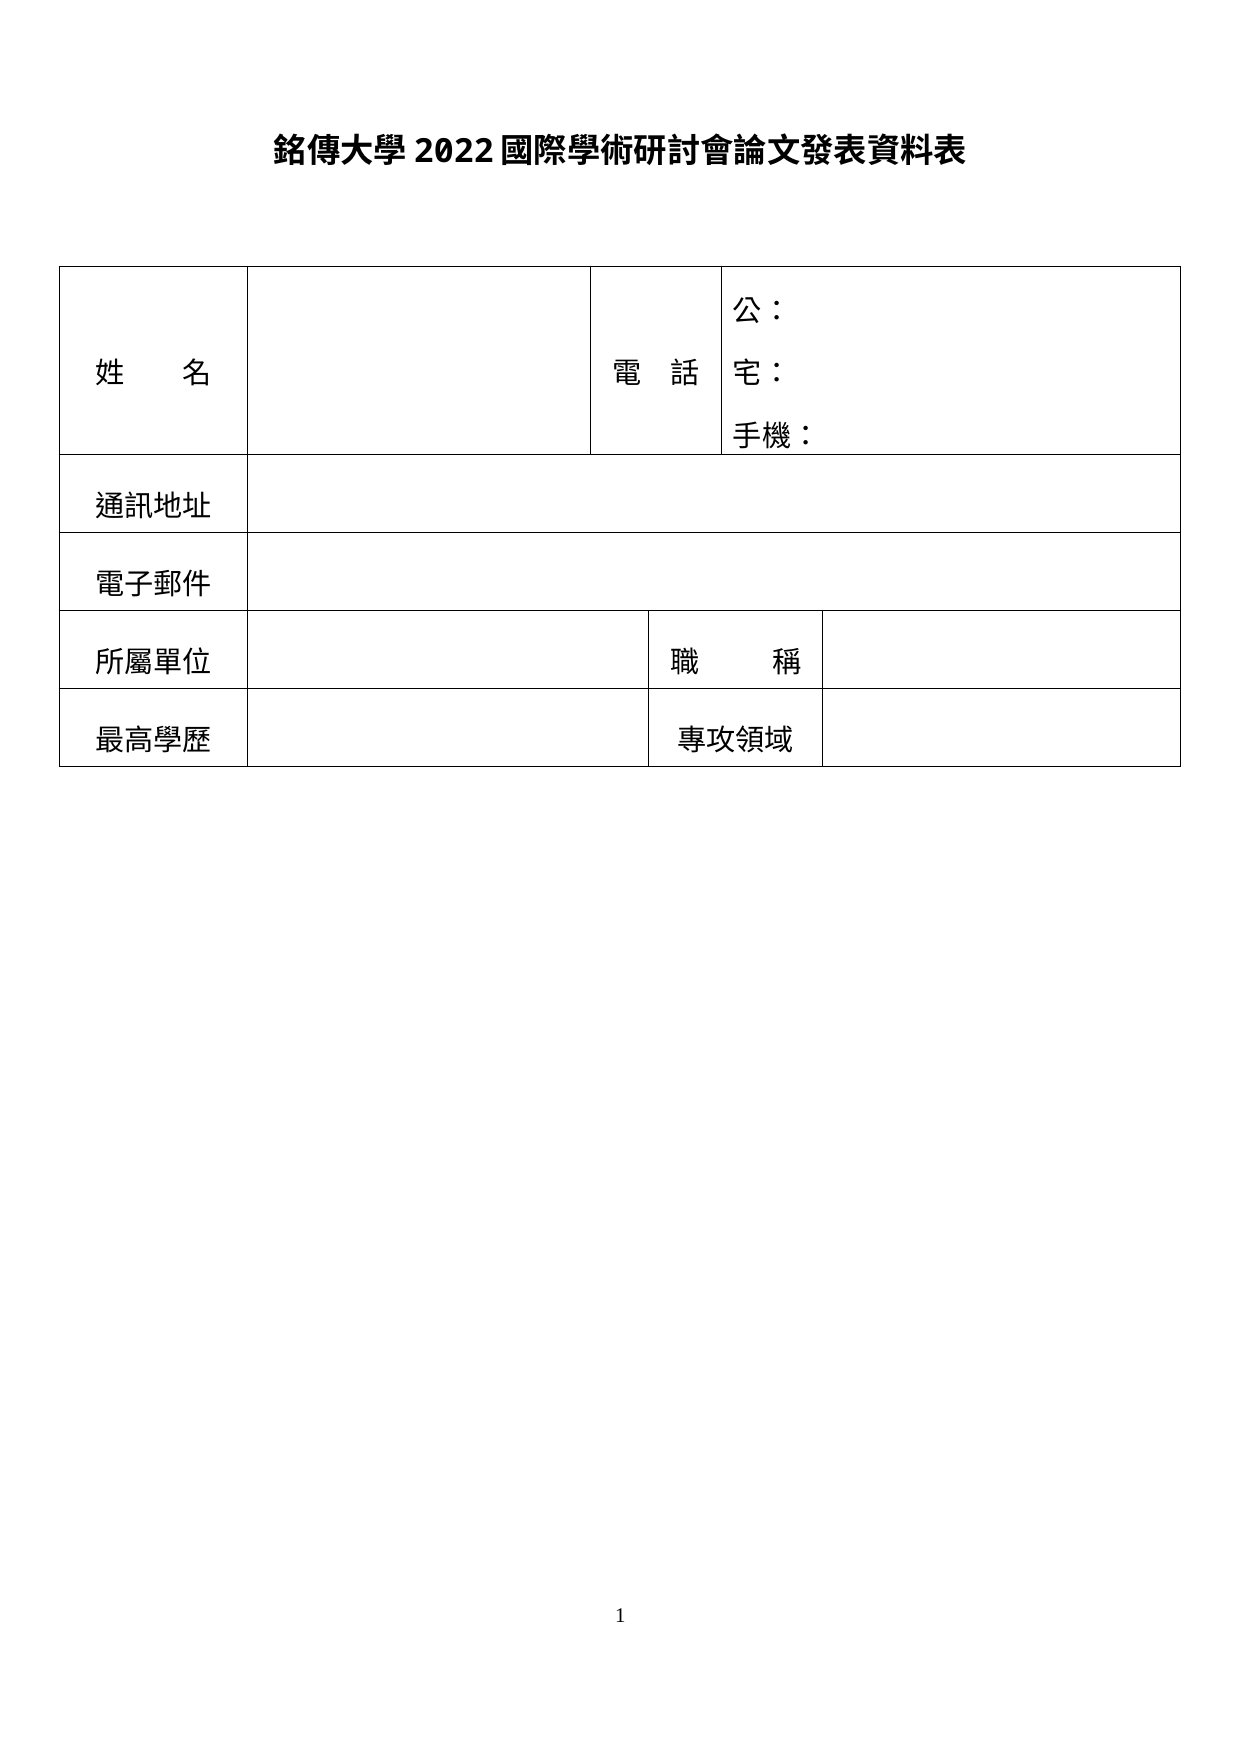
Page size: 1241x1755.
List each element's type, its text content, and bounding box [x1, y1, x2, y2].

table_cell 所屬單位 [60, 611, 247, 688]
table_cell [248, 455, 1180, 532]
table_cell [823, 689, 1180, 766]
table_cell [823, 611, 1180, 688]
table_cell [248, 689, 648, 766]
table_cell 電子郵件 [60, 533, 247, 610]
table_header [248, 267, 590, 454]
table_cell 通訊地址 [60, 455, 247, 532]
table_header 公： 宅： 手機： [722, 267, 1180, 454]
table_cell [248, 533, 1180, 610]
table_cell 職 稱 [649, 611, 822, 688]
table_cell [248, 611, 648, 688]
table_header 電 話 [591, 267, 721, 454]
table_cell 專攻領域 [649, 689, 822, 766]
text 銘傳大學2022國際學術研討會論文發表資料表 [59, 107, 1181, 169]
table_cell 最高學歷 [60, 689, 247, 766]
table_header 姓 名 [60, 267, 247, 454]
